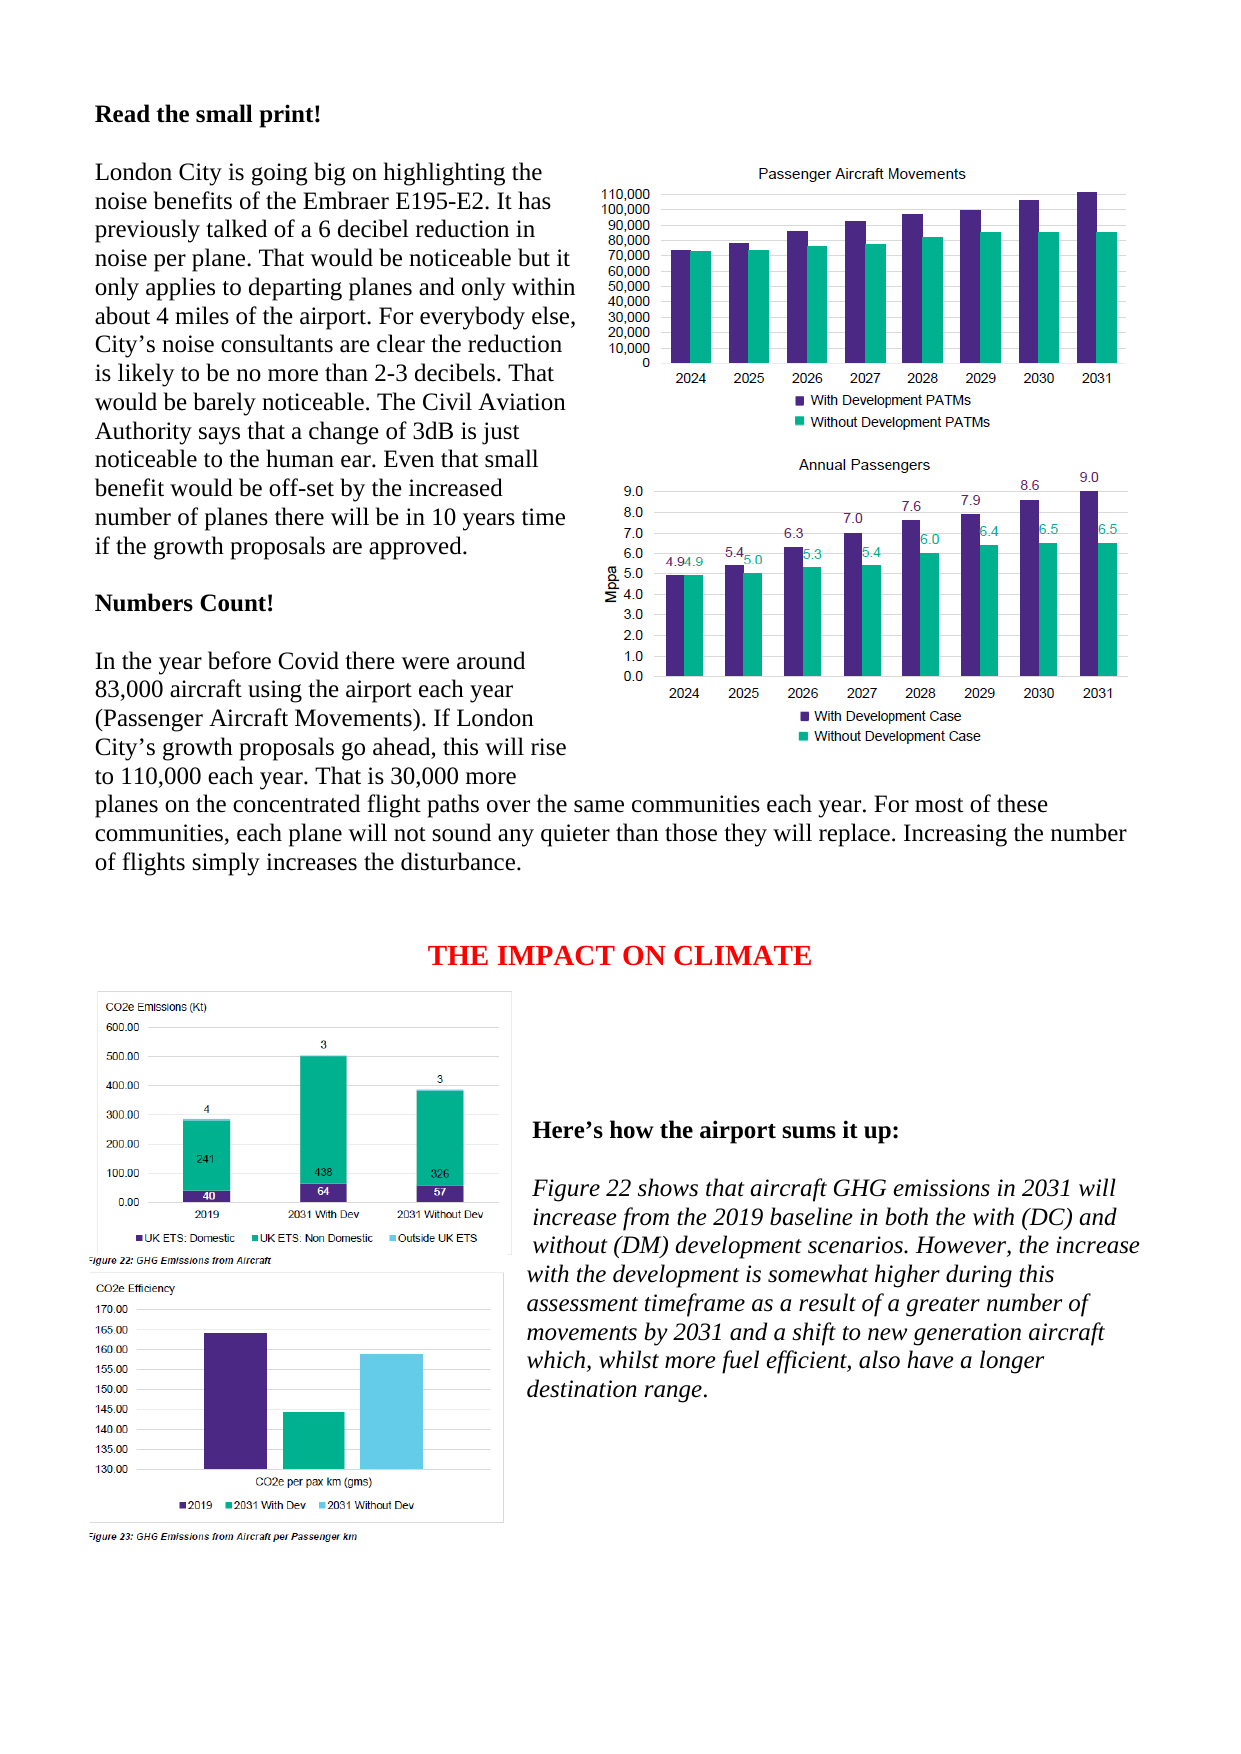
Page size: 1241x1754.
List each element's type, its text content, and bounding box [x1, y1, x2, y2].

text THE IMPACT ON CLIMATE [94, 938, 1146, 972]
text In the year before Covid there were around 83,000 aircraft using the airport each year (Passenger Aircraft Movements). If London City’s growth proposals go ahead, this will rise to 110,000 each year. That is 30,000 more planes on the concentrated flight paths over the same communities each year. For most of these communities, each plane will not sound any quieter than those they will replace. Increasing the number of flights simply increases the disturbance. [94, 646, 1146, 876]
text London City is going big on highlighting the noise benefits of the Embraer E195-E2. It has previously talked of a 6 decibel reduction in noise per plane. That would be noticeable but it only applies to departing planes and only within about 4 miles of the airport. For everybody else, City’s noise consultants are clear the reduction is likely to be no more than 2-3 decibels. That would be barely noticeable. The Civil Aviation Authority says that a change of 3dB is just noticeable to the human ear. Even that small benefit would be off-set by the increased number of planes there will be in 10 years time if the growth proposals are approved. [94, 157, 1146, 559]
text Here’s how the airport sums it up: [514, 1115, 1146, 1144]
text Read the small print! [94, 99, 1146, 128]
text Numbers Count! [94, 588, 601, 617]
text Figure 22 shows that aircraft GHG emissions in 2031 will increase from the 2019 baseline in both the with (DC) and without (DM) development scenarios. However, the increase with the development is somewhat higher during this assessment timeframe as a result of a greater number of movements by 2031 and a shift to new generation aircraft which, whilst more fuel efficient, also have a longer destination range. [508, 1173, 1146, 1403]
